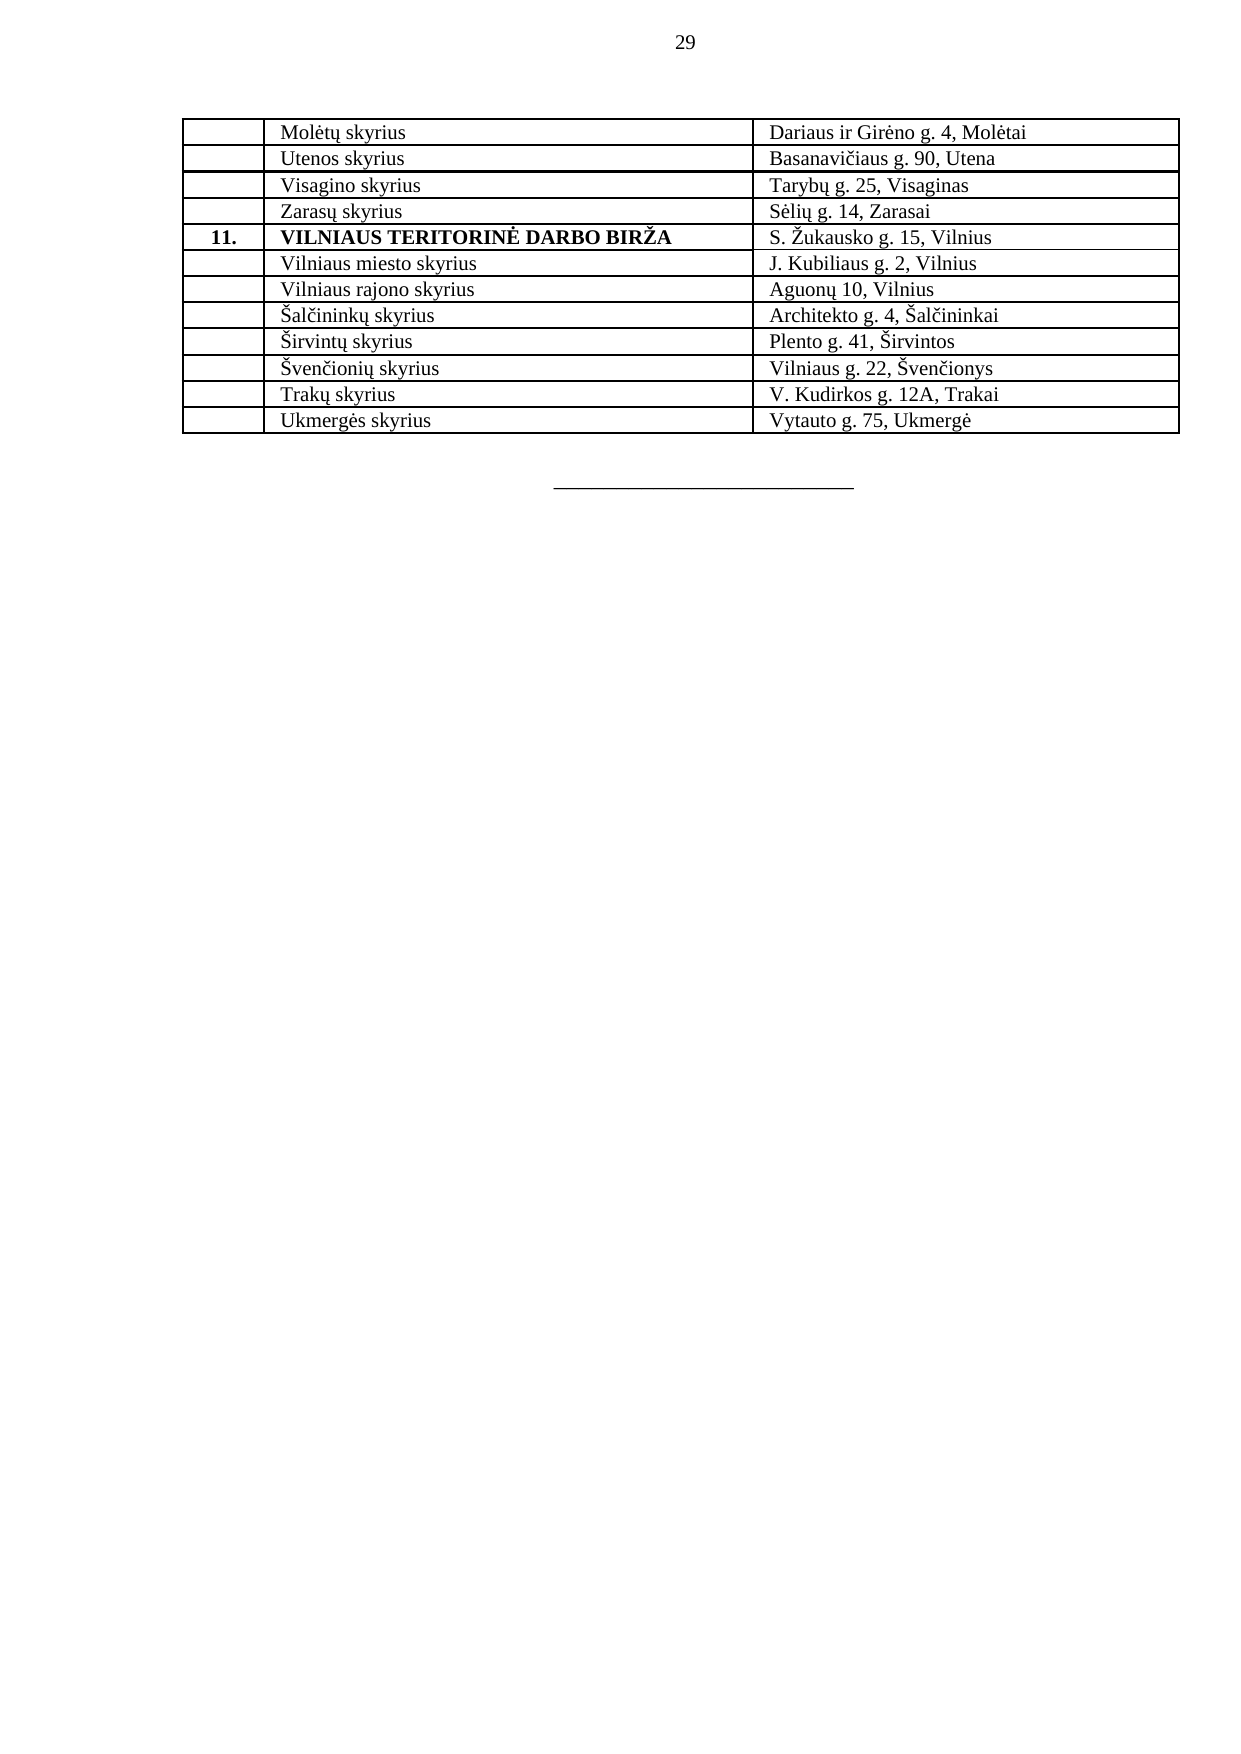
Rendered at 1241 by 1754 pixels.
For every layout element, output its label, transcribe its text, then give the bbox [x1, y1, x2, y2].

table_cell [184, 251, 263, 275]
table_cell Ukmergės skyrius [265, 408, 752, 432]
table_cell [184, 277, 263, 301]
table_cell V. Kudirkos g. 12A, Trakai [754, 382, 1178, 406]
table_cell Švenčionių skyrius [265, 356, 752, 379]
table_cell Vilniaus miesto skyrius [265, 251, 752, 275]
table_cell Širvintų skyrius [265, 329, 752, 353]
table_cell [184, 329, 263, 353]
table_cell [184, 356, 263, 379]
table_cell [184, 146, 263, 170]
table_cell Plento g. 41, Širvintos [754, 329, 1178, 353]
table_cell Sėlių g. 14, Zarasai [754, 199, 1178, 223]
table_cell [184, 173, 263, 197]
table_cell Aguonų 10, Vilnius [754, 277, 1178, 301]
table_cell [184, 382, 263, 406]
table_cell Dariaus ir Girėno g. 4, Molėtai [754, 120, 1178, 144]
table_cell Trakų skyrius [265, 382, 752, 406]
table_cell Architekto g. 4, Šalčininkai [754, 303, 1178, 327]
table_cell [184, 303, 263, 327]
table_cell Šalčininkų skyrius [265, 303, 752, 327]
table_cell S. Žukausko g. 15, Vilnius [754, 225, 1178, 249]
table_cell Vytauto g. 75, Ukmergė [754, 408, 1178, 432]
table_cell [184, 120, 263, 144]
table_cell Vilniaus g. 22, Švenčionys [754, 356, 1178, 379]
table_cell Vilniaus rajono skyrius [265, 277, 752, 301]
table_cell [184, 408, 263, 432]
table_cell Zarasų skyrius [265, 199, 752, 223]
table_cell 11. [184, 225, 263, 249]
table_cell VILNIAUS TERITORINĖ DARBO BIRŽA [265, 225, 752, 249]
table_cell Basanavičiaus g. 90, Utena [754, 146, 1178, 170]
table_cell Tarybų g. 25, Visaginas [754, 173, 1178, 197]
table_cell Visagino skyrius [265, 173, 752, 197]
table_cell [184, 199, 263, 223]
table_cell Utenos skyrius [265, 146, 752, 170]
table_cell Molėtų skyrius [265, 120, 752, 144]
text ________________________ [189, 463, 1181, 491]
table_cell J. Kubiliaus g. 2, Vilnius [754, 250, 1178, 275]
